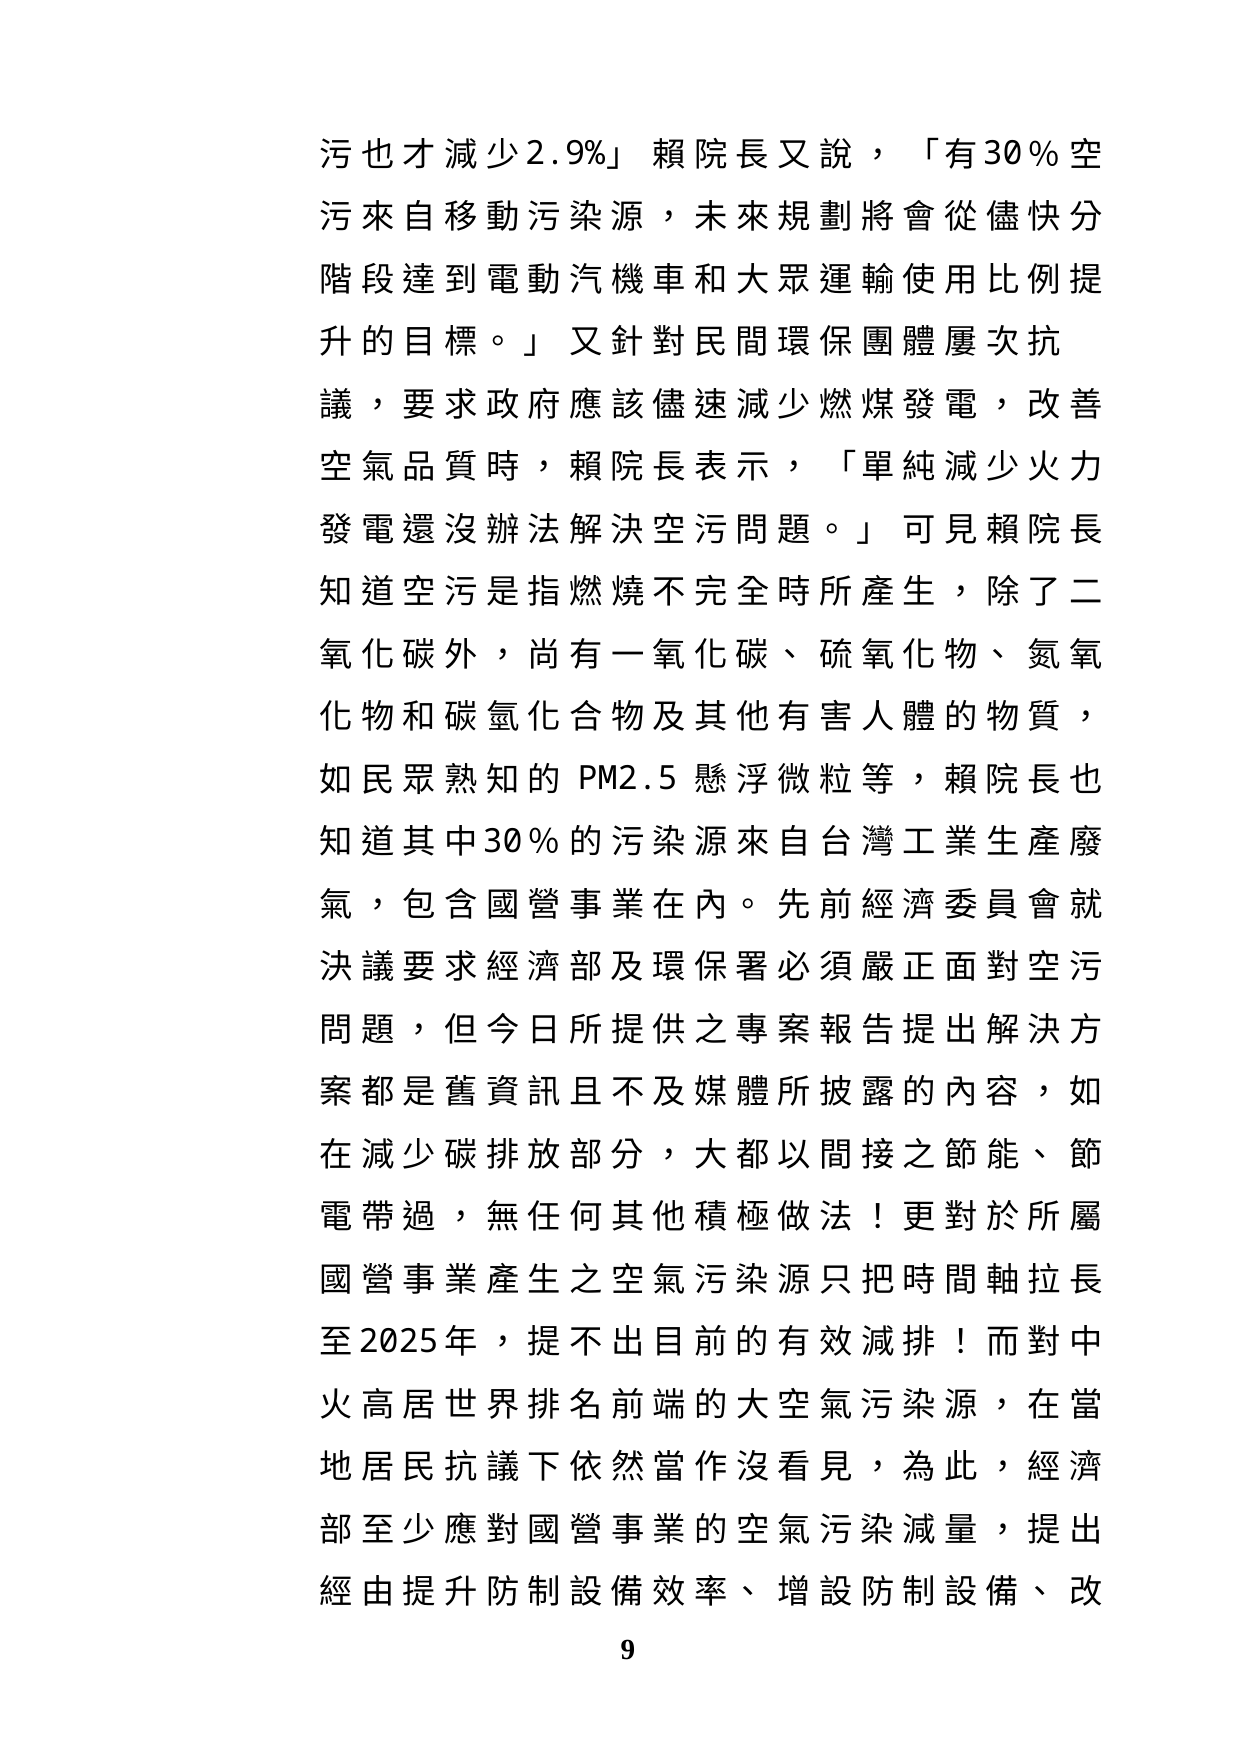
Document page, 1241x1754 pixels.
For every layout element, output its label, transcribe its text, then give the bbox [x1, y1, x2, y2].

list 污也才減少2.9%」賴院長又說，「有30％空污來自移動污染源，未來規劃將會從儘快分階段達到電動汽機車和大眾運輸使用比例提升的目標。」又針對民間環保團體屢次抗議，要求政府應該儘速減少燃煤發電，改善空氣品質時，賴院長表示，「單純減少火力發電還沒辦法解決空污問題。」可見賴院長知道空污是指燃燒不完全時所產生，除了二氧化碳外，尚有一氧化碳、硫氧化物、氮氧化物和碳氫化合物及其他有害人體的物質，如民眾熟知的PM2.5懸浮微粒等，賴院長也知道其中30％的污染源來自台灣工業生產廢氣，包含國營事業在內。先前經濟委員會就決議要求經濟部及環保署必須嚴正面對空污問題，但今日所提供之專案報告提出解決方案都是舊資訊且不及媒體所披露的內容，如在減少碳排放部分，大都以間接之節能、節電帶過，無任何其他積極做法！更對於所屬國營事業產生之空氣污染源只把時間軸拉長至2025年，提不出目前的有效減排！而對中火高居世界排名前端的大空氣污染源，在當地居民抗議下依然當作沒看見，為此，經濟部至少應對國營事業的空氣污染減量，提出經由提升防制設備效率、增設防制設備、改 [195, 110, 1132, 1610]
